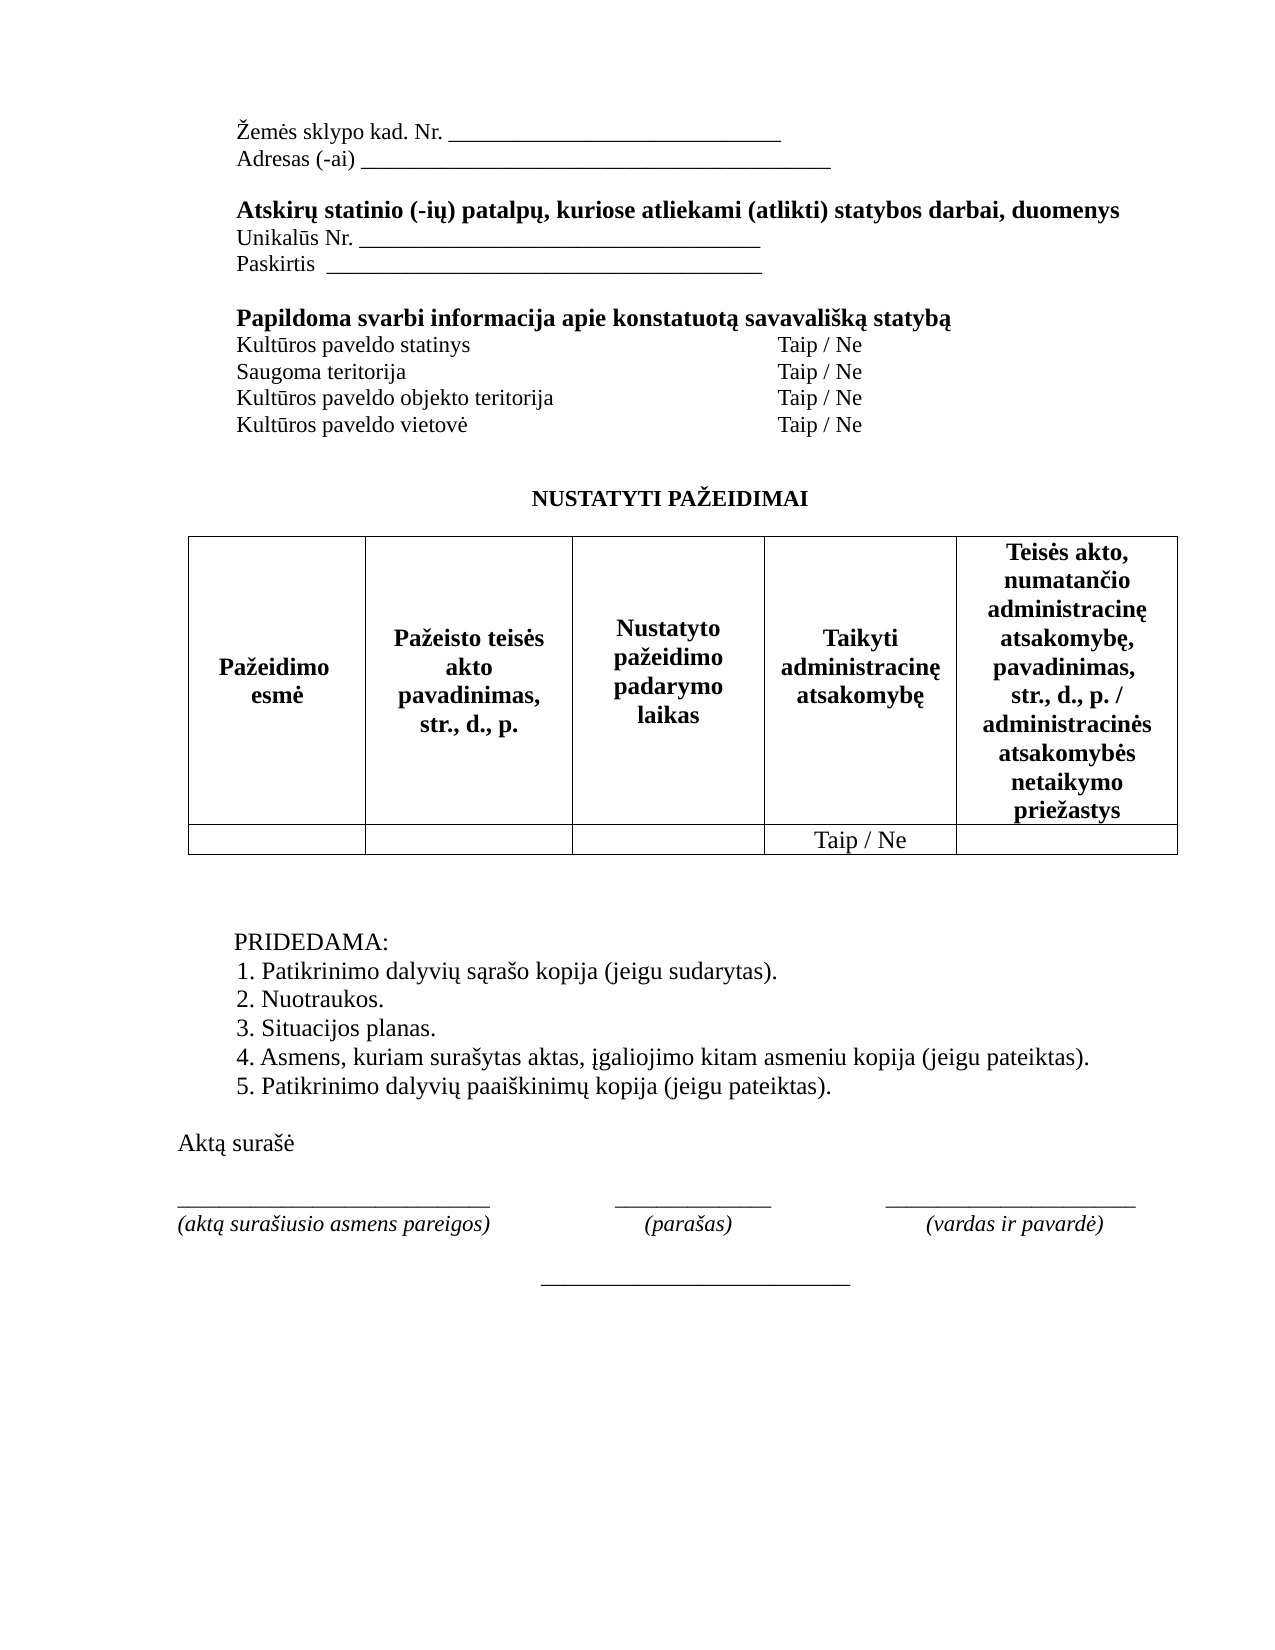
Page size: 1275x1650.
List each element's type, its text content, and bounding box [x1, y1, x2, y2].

text 2. Nuotraukos. [177, 984, 1216, 1013]
text Žemės sklypo kad. Nr. _____________________________ [177, 118, 1216, 144]
text Kultūros paveldo objekto teritorija Taip / Ne [177, 384, 1216, 411]
text Saugoma teritorija Taip / Ne [177, 358, 1216, 384]
text 3. Situacijos planas. [177, 1013, 1216, 1042]
text Adresas (-ai) _________________________________________ [177, 144, 1216, 171]
text Aktą surašė [177, 1128, 1216, 1157]
text ______________________________ _______________ ________________________ [177, 1186, 1216, 1210]
table_header Pažeidimo esmė [189, 537, 365, 824]
table_header Taikyti administracinę atsakomybę [765, 537, 956, 824]
table_cell [366, 825, 572, 854]
text Papildoma svarbi informacija apie konstatuotą savavališką statybą [177, 303, 1216, 332]
text ___________________________ [177, 1263, 1216, 1289]
text 4. Asmens, kuriam surašytas aktas, įgaliojimo kitam asmeniu kopija (jeigu pateiktas). [177, 1042, 1216, 1071]
table_header Nustatyto pažeidimo padarymo laikas [573, 537, 764, 824]
text NUSTATYTI PAŽEIDIMAI [177, 485, 1216, 511]
text 1. Patikrinimo dalyvių sąrašo kopija (jeigu sudarytas). [177, 956, 1216, 984]
text 5. Patikrinimo dalyvių paaiškinimų kopija (jeigu pateiktas). [177, 1071, 1216, 1099]
text Kultūros paveldo vietovė Taip / Ne [177, 411, 1216, 437]
text (aktą surašiusio asmens pareigos) (parašas) (vardas ir pavardė) [177, 1210, 1216, 1236]
table_header Teisės akto, numatančio administracinę atsakomybę, pavadinimas, str., d., p. / administracinės atsakomybės netaikymo priežastys [957, 537, 1177, 824]
text Unikalūs Nr. ___________________________________ [177, 224, 1216, 250]
table_cell [573, 825, 764, 854]
text Kultūros paveldo statinys Taip / Ne [177, 332, 1216, 358]
table_cell [189, 825, 365, 854]
table_cell [957, 825, 1177, 854]
text PRIDEDAMA: [177, 927, 1216, 956]
table_header Pažeisto teisės akto pavadinimas, str., d., p. [366, 537, 572, 824]
table_cell Taip / Ne [765, 825, 956, 854]
text Paskirtis ______________________________________ [177, 250, 1216, 276]
text Atskirų statinio (-ių) patalpų, kuriose atliekami (atlikti) statybos darbai, duomenys [177, 195, 1216, 224]
